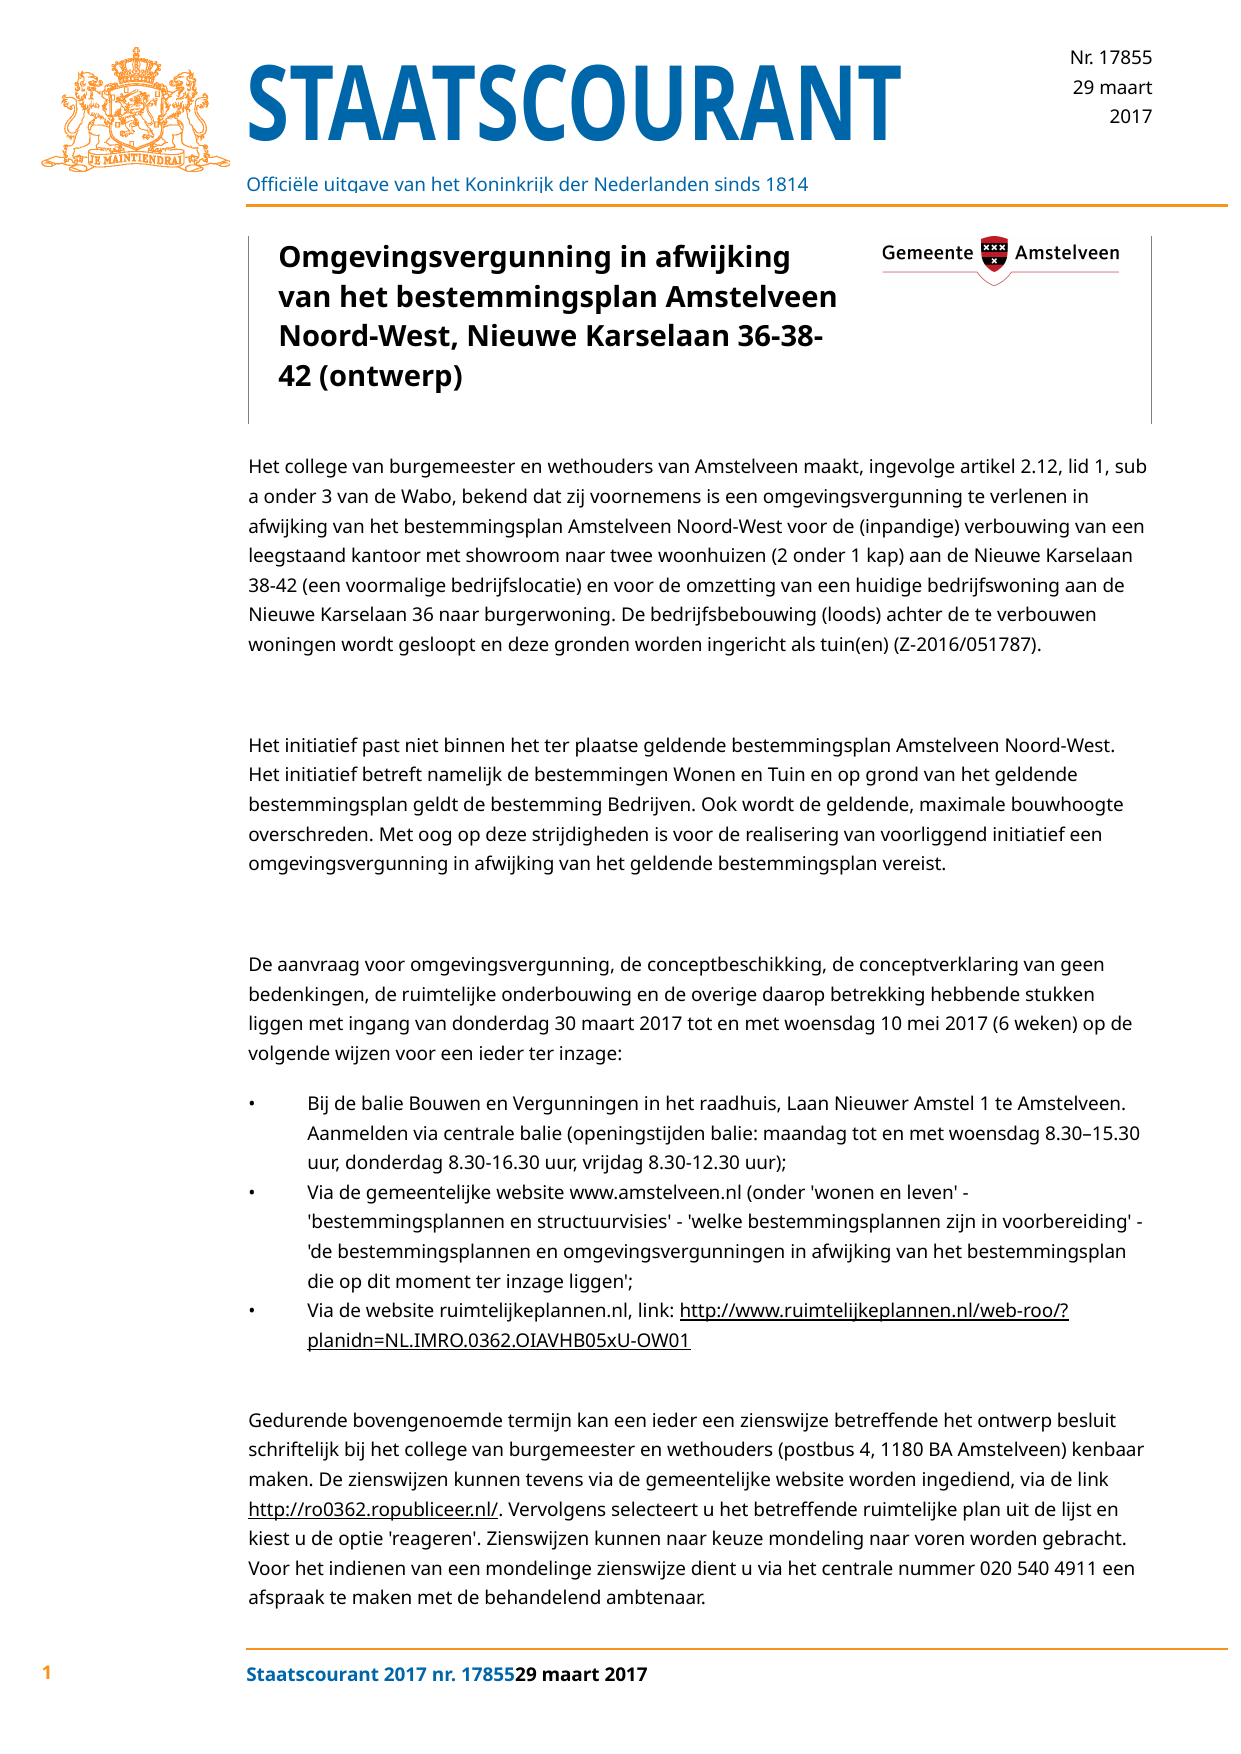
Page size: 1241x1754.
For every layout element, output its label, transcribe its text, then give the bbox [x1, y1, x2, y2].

table_header Omgevingsvergunning in afwijking van het bestemmingsplan Amstelveen Noord-West, Nieuwe Karselaan 36-38-42 (ontwerp) [249, 236, 850, 424]
text Het initiatief past niet binnen het ter plaatse geldende bestemmingsplan Amstelveen Noord-West. Het initiatief betreft namelijk de bestemmingen Wonen en Tuin en op grond van het geldende bestemmingsplan geldt de bestemming Bedrijven. Ook wordt de geldende, maximale bouwhoogte overschreden. Met oog op deze strijdigheden is voor de realisering van voorliggend initiatief een omgevingsvergunning in afwijking van het geldende bestemmingsplan vereist. [248, 732, 1152, 876]
text De aanvraag voor omgevingsvergunning, de conceptbeschikking, de conceptverklaring van geen bedenkingen, de ruimtelijke onderbouwing en de overige daarop betrekking hebbende stukken liggen met ingang van donderdag 30 maart 2017 tot en met woensdag 10 mei 2017 (6 weken) op de volgende wijzen voor een ieder ter inzage: [248, 951, 1152, 1066]
list Via de gemeentelijke website www.amstelveen.nl (onder 'wonen en leven' - 'bestemmingsplannen en structuurvisies' - 'welke bestemmingsplannen zijn in voorbereiding' - 'de bestemmingsplannen en omgevingsvergunningen in afwijking van het bestemmingsplan die op dit moment ter inzage liggen'; [248, 1179, 1152, 1293]
text Gedurende bovengenoemde termijn kan een ieder een zienswijze betreffende het ontwerp besluit schriftelijk bij het college van burgemeester en wethouders (postbus 4, 1180 BA Amstelveen) kenbaar maken. De zienswijzen kunnen tevens via de gemeentelijke website worden ingediend, via de link http://ro0362.ropubliceer.nl/. Vervolgens selecteert u het betreffende ruimtelijke plan uit de lijst en kiest u de optie 'reageren'. Zienswijzen kunnen naar keuze mondeling naar voren worden gebracht. Voor het indienen van een mondelinge zienswijze dient u via het centrale nummer 020 540 4911 een afspraak te maken met de behandelend ambtenaar. [248, 1407, 1152, 1610]
table_header [850, 236, 1151, 424]
picture [41, 47, 231, 172]
list Via de website ruimtelijkeplannen.nl, link: http://www.ruimtelijkeplannen.nl/web-roo/?planidn=NL.IMRO.0362.OIAVHB05xU-OW01 [248, 1297, 1152, 1353]
text Het college van burgemeester en wethouders van Amstelveen maakt, ingevolge artikel 2.12, lid 1, sub a onder 3 van de Wabo, bekend dat zij voornemens is een omgevingsvergunning te verlenen in afwijking van het bestemmingsplan Amstelveen Noord-West voor de (inpandige) verbouwing van een leegstaand kantoor met showroom naar twee woonhuizen (2 onder 1 kap) aan de Nieuwe Karselaan 38-42 (een voormalige bedrijfslocatie) en voor de omzetting van een huidige bedrijfswoning aan de Nieuwe Karselaan 36 naar burgerwoning. De bedrijfsbebouwing (loods) achter de te verbouwen woningen wordt gesloopt en deze gronden worden ingericht als tuin(en) (Z-2016/051787). [248, 454, 1152, 657]
list Bij de balie Bouwen en Vergunningen in het raadhuis, Laan Nieuwer Amstel 1 te Amstelveen. Aanmelden via centrale balie (openingstijden balie: maandag tot en met woensdag 8.30–15.30 uur, donderdag 8.30-16.30 uur, vrijdag 8.30-12.30 uur); [248, 1090, 1152, 1175]
picture [882, 236, 1119, 286]
